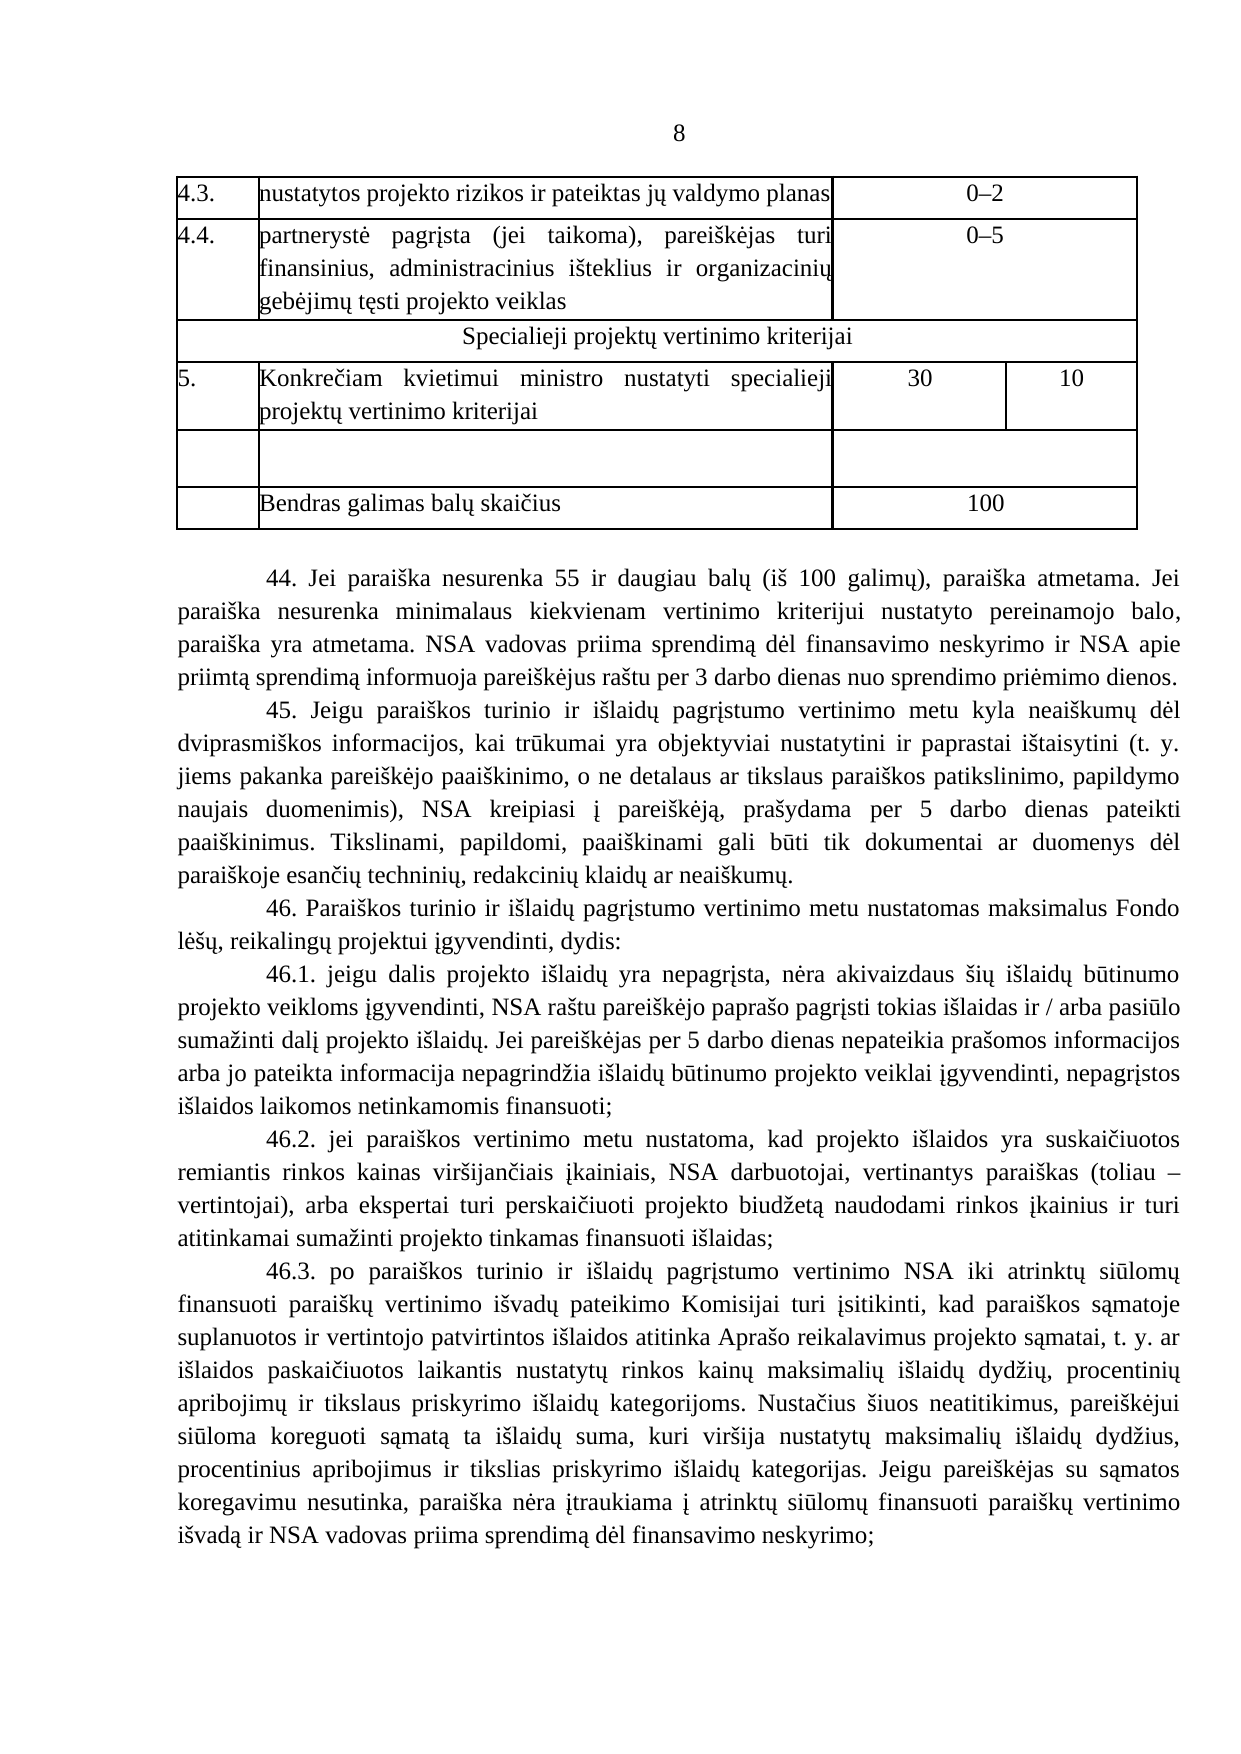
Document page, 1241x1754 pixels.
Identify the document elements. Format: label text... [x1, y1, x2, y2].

table_cell partnerystė pagrįsta (jei taikoma), pareiškėjas turi finansinius, administracinius išteklius ir organizacinių gebėjimų tęsti projekto veiklas [260, 220, 831, 319]
text 46.3. po paraiškos turinio ir išlaidų pagrįstumo vertinimo NSA iki atrinktų siūlomų finansuoti paraiškų vertinimo išvadų pateikimo Komisijai turi įsitikinti, kad paraiškos sąmatoje suplanuotos ir vertintojo patvirtintos išlaidos atitinka Aprašo reikalavimus projekto sąmatai, t. y. ar išlaidos paskaičiuotos laikantis nustatytų rinkos kainų maksimalių išlaidų dydžių, procentinių apribojimų ir tikslaus priskyrimo išlaidų kategorijoms. Nustačius šiuos neatitikimus, pareiškėjui siūloma koreguoti sąmatą ta išlaidų suma, kuri viršija nustatytų maksimalių išlaidų dydžius, procentinius apribojimus ir tikslias priskyrimo išlaidų kategorijas. Jeigu pareiškėjas su sąmatos koregavimu nesutinka, paraiška nėra įtraukiama į atrinktų siūlomų finansuoti paraiškų vertinimo išvadą ir NSA vadovas priima sprendimą dėl finansavimo neskyrimo; [177, 1256, 1181, 1549]
table_cell 0–5 [834, 220, 1136, 319]
table_cell 10 [1007, 363, 1136, 429]
table_cell 4.4. [178, 220, 258, 319]
table_cell 4.3. [178, 178, 258, 218]
text 46. Paraiškos turinio ir išlaidų pagrįstumo vertinimo metu nustatomas maksimalus Fondo lėšų, reikalingų projektui įgyvendinti, dydis: [177, 893, 1181, 955]
table_cell [178, 431, 258, 486]
table_cell 5. [178, 363, 258, 429]
text 45. Jeigu paraiškos turinio ir išlaidų pagrįstumo vertinimo metu kyla neaiškumų dėl dviprasmiškos informacijos, kai trūkumai yra objektyviai nustatytini ir paprastai ištaisytini (t. y. jiems pakanka pareiškėjo paaiškinimo, o ne detalaus ar tikslaus paraiškos patikslinimo, papildymo naujais duomenimis), NSA kreipiasi į pareiškėją, prašydama per 5 darbo dienas pateikti paaiškinimus. Tikslinami, papildomi, paaiškinami gali būti tik dokumentai ar duomenys dėl paraiškoje esančių techninių, redakcinių klaidų ar neaiškumų. [177, 695, 1181, 889]
table_cell [834, 431, 1136, 486]
text 46.1. jeigu dalis projekto išlaidų yra nepagrįsta, nėra akivaizdaus šių išlaidų būtinumo projekto veikloms įgyvendinti, NSA raštu pareiškėjo paprašo pagrįsti tokias išlaidas ir / arba pasiūlo sumažinti dalį projekto išlaidų. Jei pareiškėjas per 5 darbo dienas nepateikia prašomos informacijos arba jo pateikta informacija nepagrindžia išlaidų būtinumo projekto veiklai įgyvendinti, nepagrįstos išlaidos laikomos netinkamomis finansuoti; [177, 959, 1181, 1120]
text 44. Jei paraiška nesurenka 55 ir daugiau balų (iš 100 galimų), paraiška atmetama. Jei paraiška nesurenka minimalaus kiekvienam vertinimo kriterijui nustatyto pereinamojo balo, paraiška yra atmetama. NSA vadovas priima sprendimą dėl finansavimo neskyrimo ir NSA apie priimtą sprendimą informuoja pareiškėjus raštu per 3 darbo dienas nuo sprendimo priėmimo dienos. [177, 563, 1181, 691]
table_cell 100 [834, 488, 1136, 528]
table_cell [178, 488, 258, 528]
table_cell Konkrečiam kvietimui ministro nustatyti specialieji projektų vertinimo kriterijai [260, 363, 831, 429]
table_cell Specialieji projektų vertinimo kriterijai [178, 321, 1136, 361]
text 46.2. jei paraiškos vertinimo metu nustatoma, kad projekto išlaidos yra suskaičiuotos remiantis rinkos kainas viršijančiais įkainiais, NSA darbuotojai, vertinantys paraiškas (toliau – vertintojai), arba ekspertai turi perskaičiuoti projekto biudžetą naudodami rinkos įkainius ir turi atitinkamai sumažinti projekto tinkamas finansuoti išlaidas; [177, 1124, 1181, 1252]
table_cell [260, 431, 831, 486]
table_cell Bendras galimas balų skaičius [260, 488, 831, 528]
table_cell 30 [834, 363, 1005, 429]
table_cell nustatytos projekto rizikos ir pateiktas jų valdymo planas [260, 178, 831, 218]
table_cell 0–2 [834, 178, 1136, 218]
